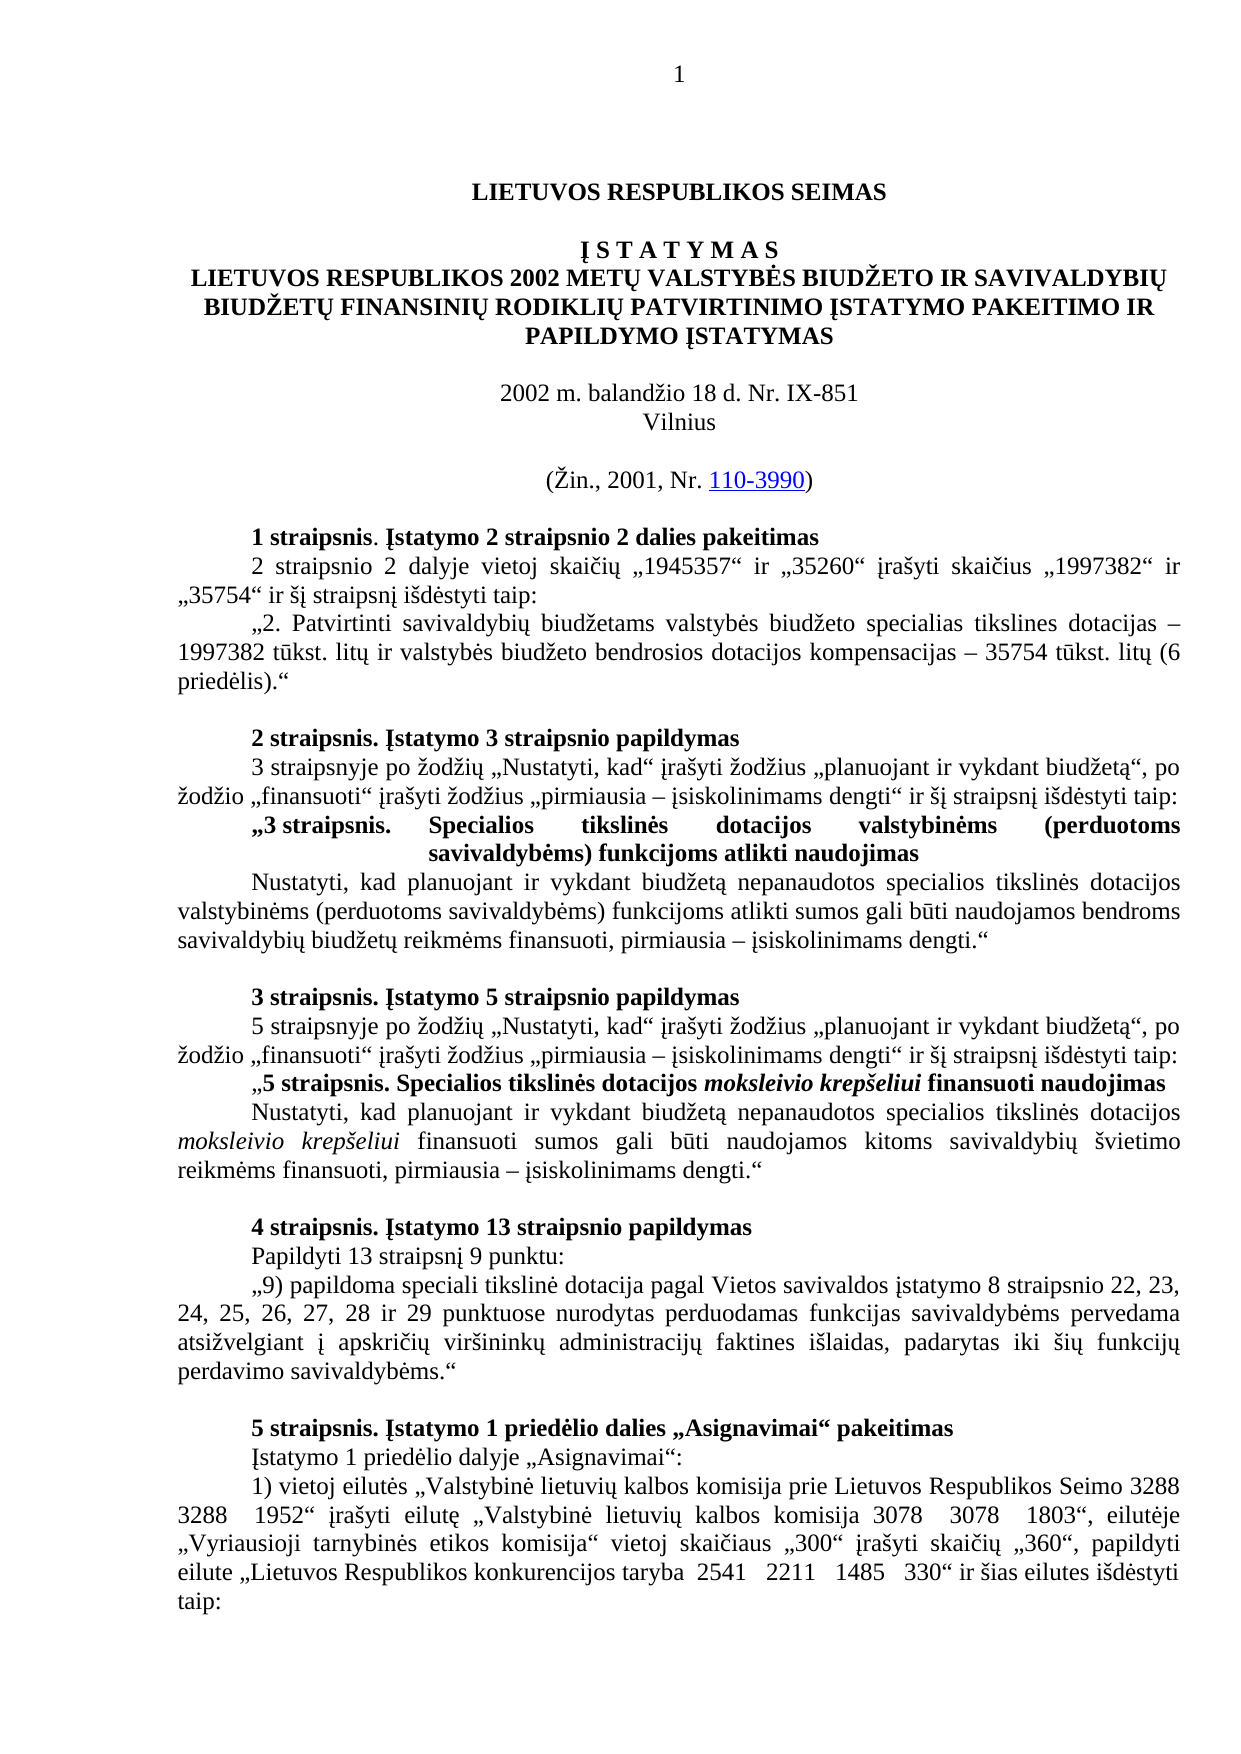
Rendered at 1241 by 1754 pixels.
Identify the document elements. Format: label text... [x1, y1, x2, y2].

text „9) papildoma speciali tikslinė dotacija pagal Vietos savivaldos įstatymo 8 straipsnio 22, 23, 24, 25, 26, 27, 28 ir 29 punktuose nurodytas perduodamas funkcijas savivaldybėms pervedama atsižvelgiant į apskričių viršininkų administracijų faktines išlaidas, padarytas iki šių funkcijų perdavimo savivaldybėms.“ [177, 1270, 1181, 1385]
text (Žin., 2001, Nr. 110-3990) [177, 465, 1181, 493]
text „5 straipsnis. Specialios tikslinės dotacijos moksleivio krepšeliui finansuoti naudojimas [177, 1068, 1181, 1097]
text 3 straipsnis. Įstatymo 5 straipsnio papildymas [177, 982, 1181, 1011]
text LIETUVOS RESPUBLIKOS SEIMAS [177, 177, 1181, 206]
text „3 straipsnis. Specialios tikslinės dotacijos valstybinėms (perduotoms savivaldybėms) funkcijoms atlikti naudojimas [251, 810, 1181, 867]
text Papildyti 13 straipsnį 9 punktu: [177, 1241, 1181, 1270]
text 2 straipsnio 2 dalyje vietoj skaičių „1945357“ ir „35260“ įrašyti skaičius „1997382“ ir „35754“ ir šį straipsnį išdėstyti taip: [177, 551, 1181, 608]
text 5 straipsnyje po žodžių „Nustatyti, kad“ įrašyti žodžius „planuojant ir vykdant biudžetą“, po žodžio „finansuoti“ įrašyti žodžius „pirmiausia – įsiskolinimams dengti“ ir šį straipsnį išdėstyti taip: [177, 1011, 1181, 1068]
text Į S T A T Y M A S [177, 235, 1181, 263]
text 3 straipsnyje po žodžių „Nustatyti, kad“ įrašyti žodžius „planuojant ir vykdant biudžetą“, po žodžio „finansuoti“ įrašyti žodžius „pirmiausia – įsiskolinimams dengti“ ir šį straipsnį išdėstyti taip: [177, 752, 1181, 810]
text 5 straipsnis. Įstatymo 1 priedėlio dalies „Asignavimai“ pakeitimas [177, 1413, 1181, 1442]
text 2 straipsnis. Įstatymo 3 straipsnio papildymas [177, 723, 1181, 752]
text 4 straipsnis. Įstatymo 13 straipsnio papildymas [177, 1212, 1181, 1241]
text Nustatyti, kad planuojant ir vykdant biudžetą nepanaudotos specialios tikslinės dotacijos moksleivio krepšeliui finansuoti sumos gali būti naudojamos kitoms savivaldybių švietimo reikmėms finansuoti, pirmiausia – įsiskolinimams dengti.“ [177, 1097, 1181, 1183]
text Vilnius [177, 407, 1181, 436]
text 2002 m. balandžio 18 d. Nr. IX-851 [177, 378, 1181, 407]
text 1 straipsnis. Įstatymo 2 straipsnio 2 dalies pakeitimas [177, 522, 1181, 551]
text 1) vietoj eilutės „Valstybinė lietuvių kalbos komisija prie Lietuvos Respublikos Seimo 3288 3288 1952“ įrašyti eilutę „Valstybinė lietuvių kalbos komisija 3078 3078 1803“, eilutėje „Vyriausioji tarnybinės etikos komisija“ vietoj skaičiaus „300“ įrašyti skaičių „360“, papildyti eilute „Lietuvos Respublikos konkurencijos taryba 2541 2211 1485 330“ ir šias eilutes išdėstyti taip: [177, 1471, 1181, 1615]
text Įstatymo 1 priedėlio dalyje „Asignavimai“: [177, 1442, 1181, 1471]
text „2. Patvirtinti savivaldybių biudžetams valstybės biudžeto specialias tikslines dotacijas – 1997382 tūkst. litų ir valstybės biudžeto bendrosios dotacijos kompensacijas – 35754 tūkst. litų (6 priedėlis).“ [177, 608, 1181, 695]
text LIETUVOS RESPUBLIKOS 2002 METŲ VALSTYBĖS BIUDŽETO IR SAVIVALDYBIŲ BIUDŽETŲ FINANSINIŲ RODIKLIŲ PATVIRTINIMO ĮSTATYMO PAKEITIMO IR PAPILDYMO ĮSTATYMAS [177, 263, 1181, 350]
text Nustatyti, kad planuojant ir vykdant biudžetą nepanaudotos specialios tikslinės dotacijos valstybinėms (perduotoms savivaldybėms) funkcijoms atlikti sumos gali būti naudojamos bendroms savivaldybių biudžetų reikmėms finansuoti, pirmiausia – įsiskolinimams dengti.“ [177, 867, 1181, 953]
